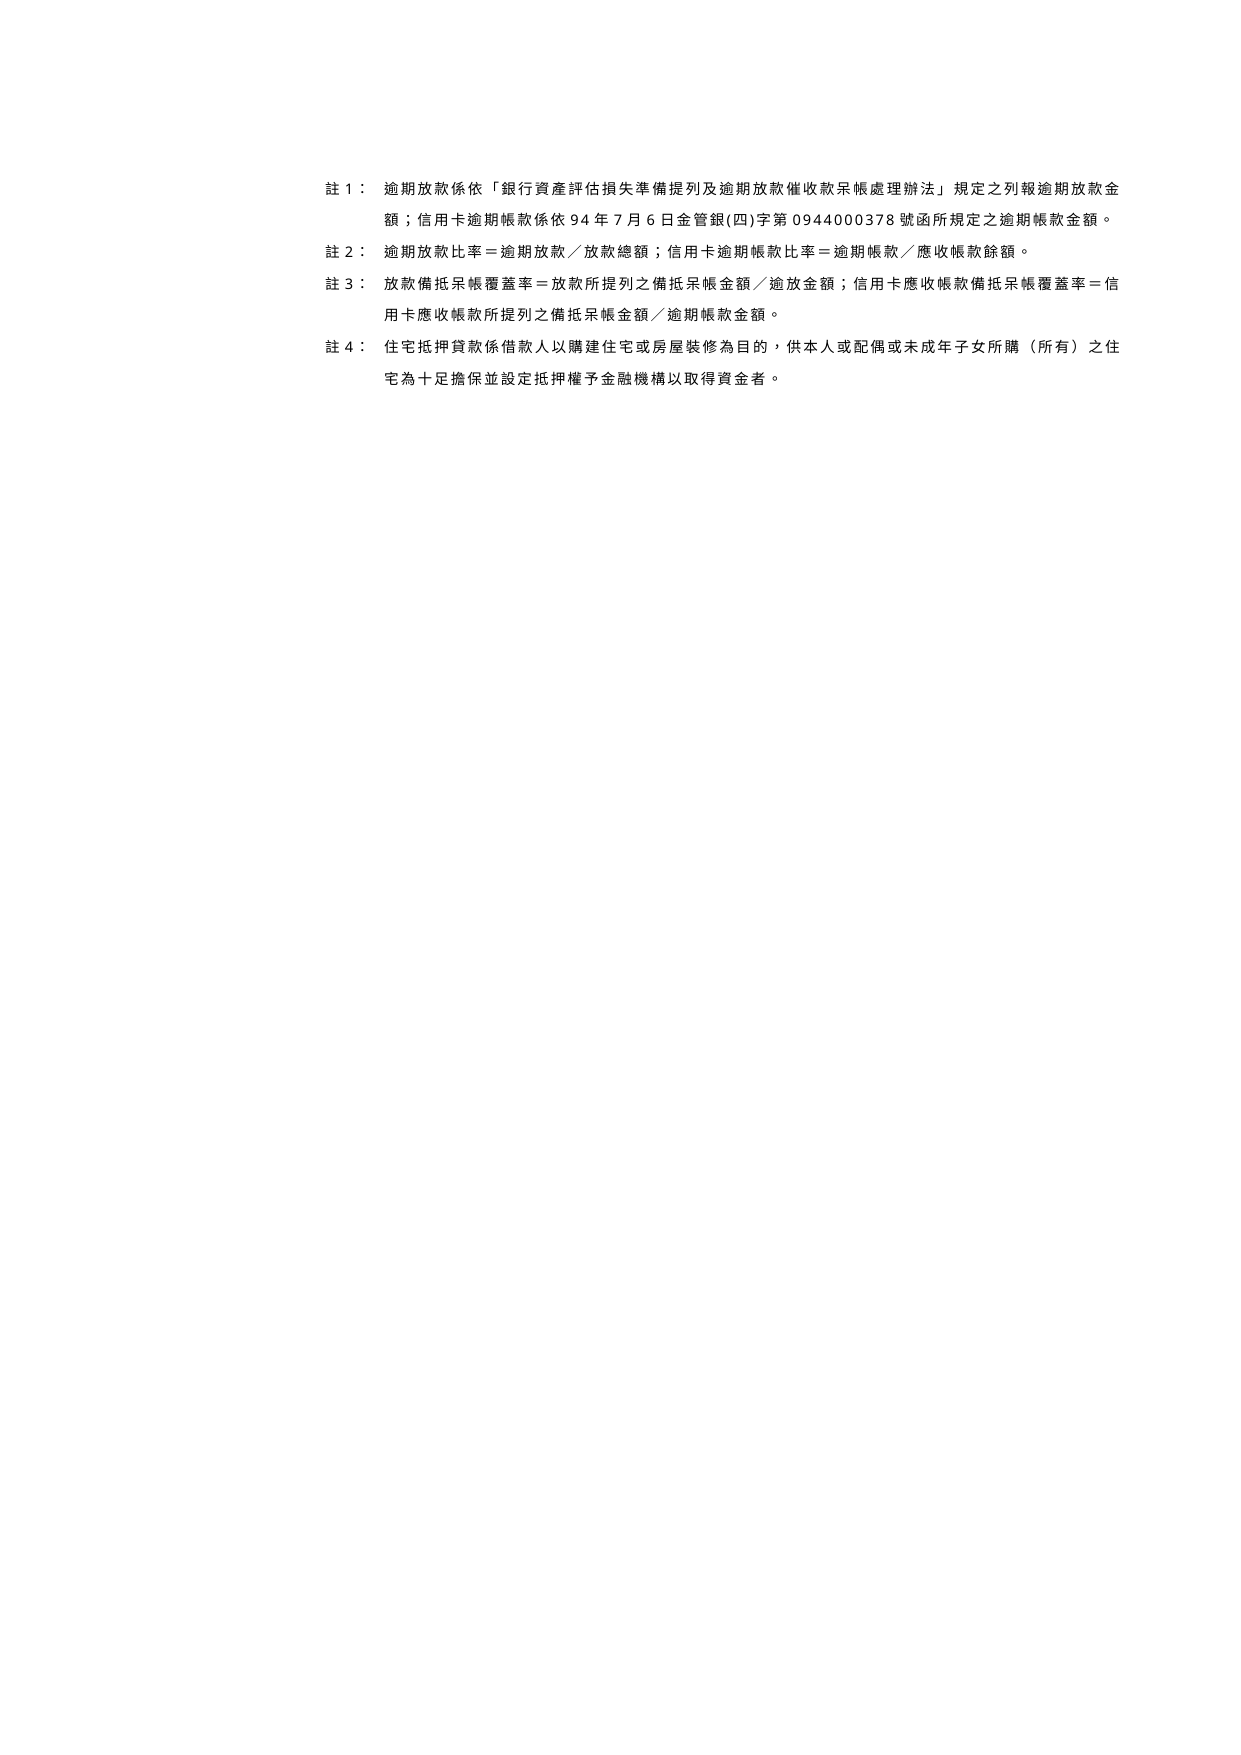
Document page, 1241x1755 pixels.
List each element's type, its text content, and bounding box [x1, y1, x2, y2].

text 註4： 住宅抵押貸款係借款人以購建住宅或房屋裝修為目的，供本人或配偶或未成年子女所購（所有）之住宅為十足擔保並設定抵押權予金融機構以取得資金者。 [325, 336, 1122, 388]
text 註1： 逾期放款係依「銀行資產評估損失準備提列及逾期放款催收款呆帳處理辦法」規定之列報逾期放款金額；信用卡逾期帳款係依94年7月6日金管銀(四)字第0944000378號函所規定之逾期帳款金額。 [325, 177, 1122, 230]
text 註3： 放款備抵呆帳覆蓋率＝放款所提列之備抵呆帳金額／逾放金額；信用卡應收帳款備抵呆帳覆蓋率＝信用卡應收帳款所提列之備抵呆帳金額／逾期帳款金額。 [325, 272, 1122, 325]
text 註2： 逾期放款比率＝逾期放款／放款總額；信用卡逾期帳款比率＝逾期帳款／應收帳款餘額。 [325, 241, 1122, 262]
